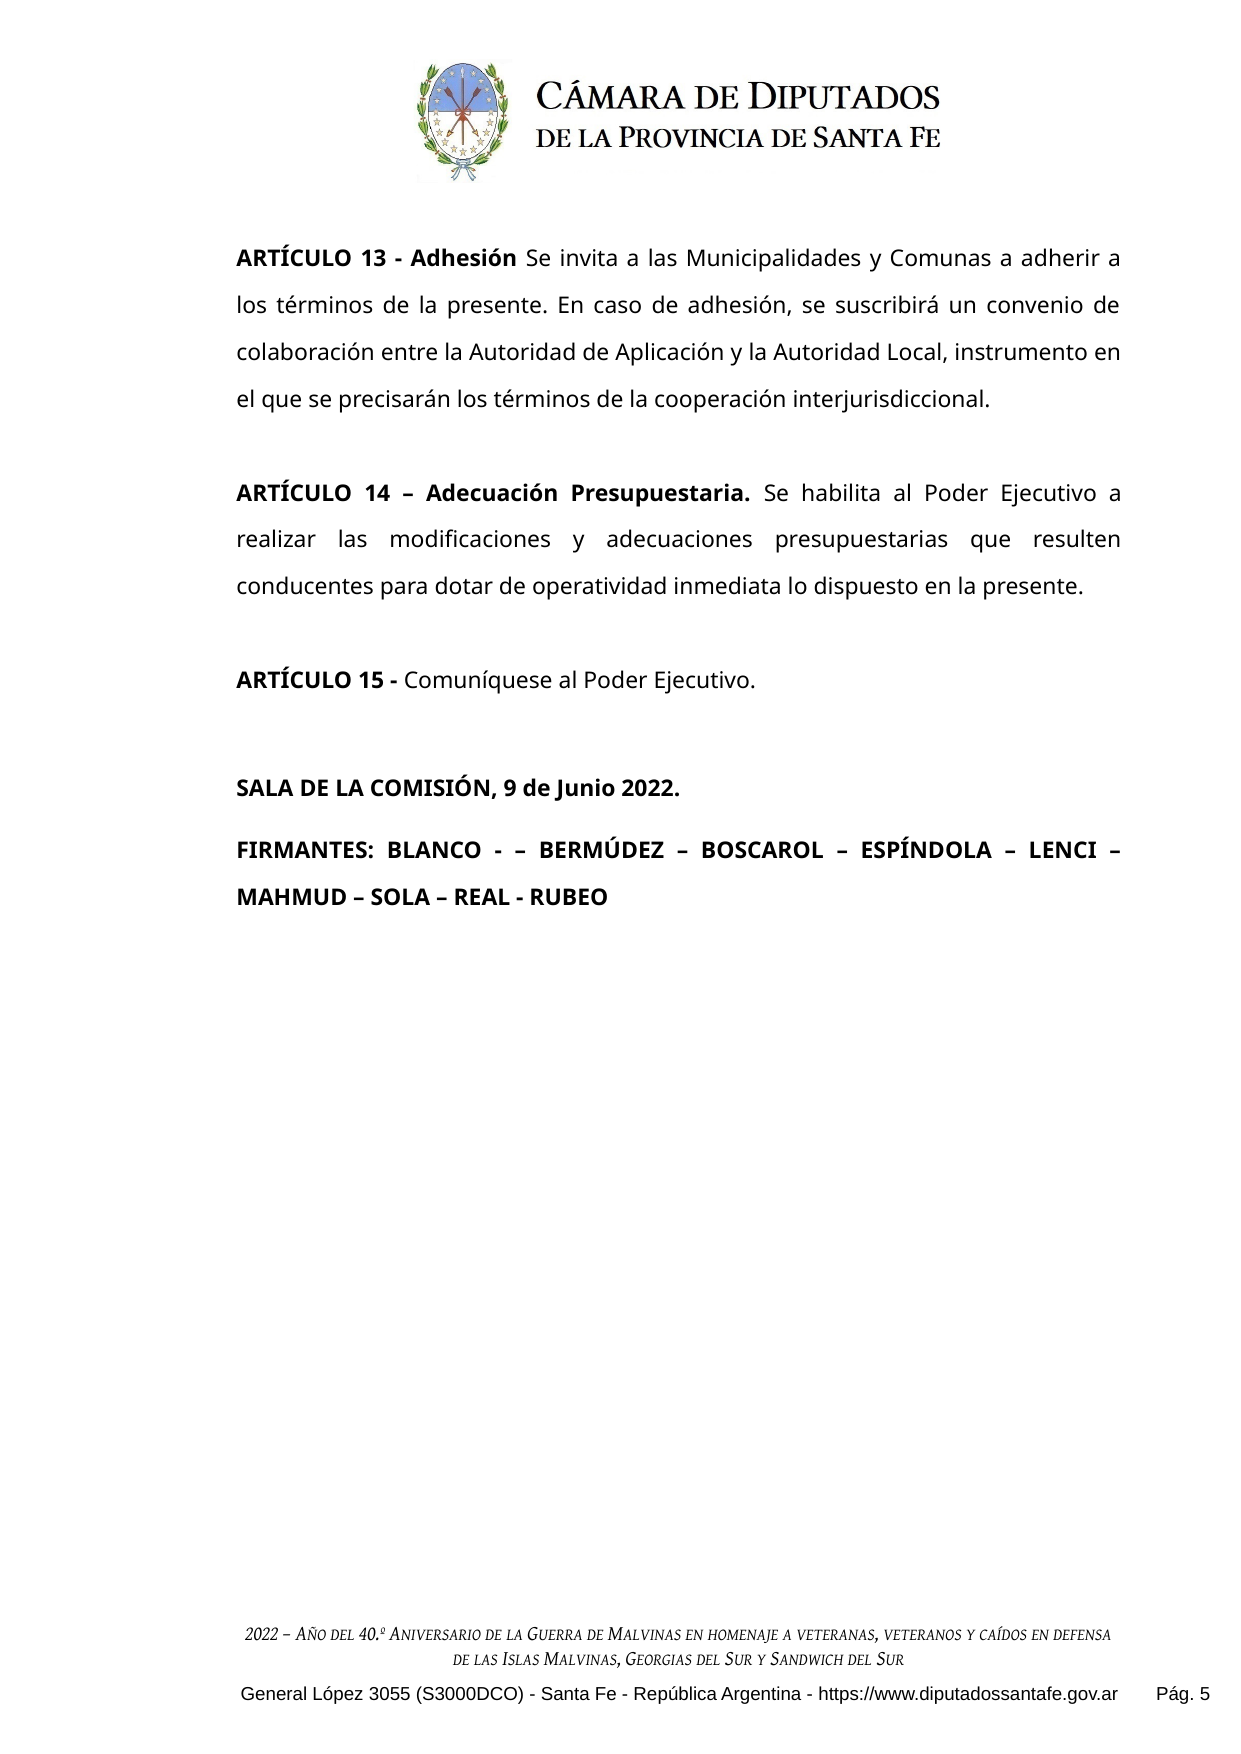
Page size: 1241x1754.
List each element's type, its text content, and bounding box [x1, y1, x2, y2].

text ARTÍCULO 13 - Adhesión Se invita a las Municipalidades y Comunas a adherir a los términos de la presente. En caso de adhesión, se suscribirá un convenio de colaboración entre la Autoridad de Aplicación y la Autoridad Local, instrumento en el que se precisarán los términos de la cooperación interjurisdiccional. [236, 242, 1122, 414]
text ARTÍCULO 15 - Comuníquese al Poder Ejecutivo. [236, 664, 1122, 695]
text ARTÍCULO 14 – Adecuación Presupuestaria. Se habilita al Poder Ejecutivo a realizar las modificaciones y adecuaciones presupuestarias que resulten conducentes para dotar de operatividad inmediata lo dispuesto en la presente. [236, 477, 1122, 602]
picture [413, 59, 945, 183]
text SALA DE LA COMISIÓN, 9 de Junio 2022. [236, 772, 1122, 804]
text FIRMANTES: BLANCO - – BERMÚDEZ – BOSCAROL – ESPÍNDOLA – LENCI – MAHMUD – SOLA – REAL - RUBEO [236, 834, 1122, 912]
